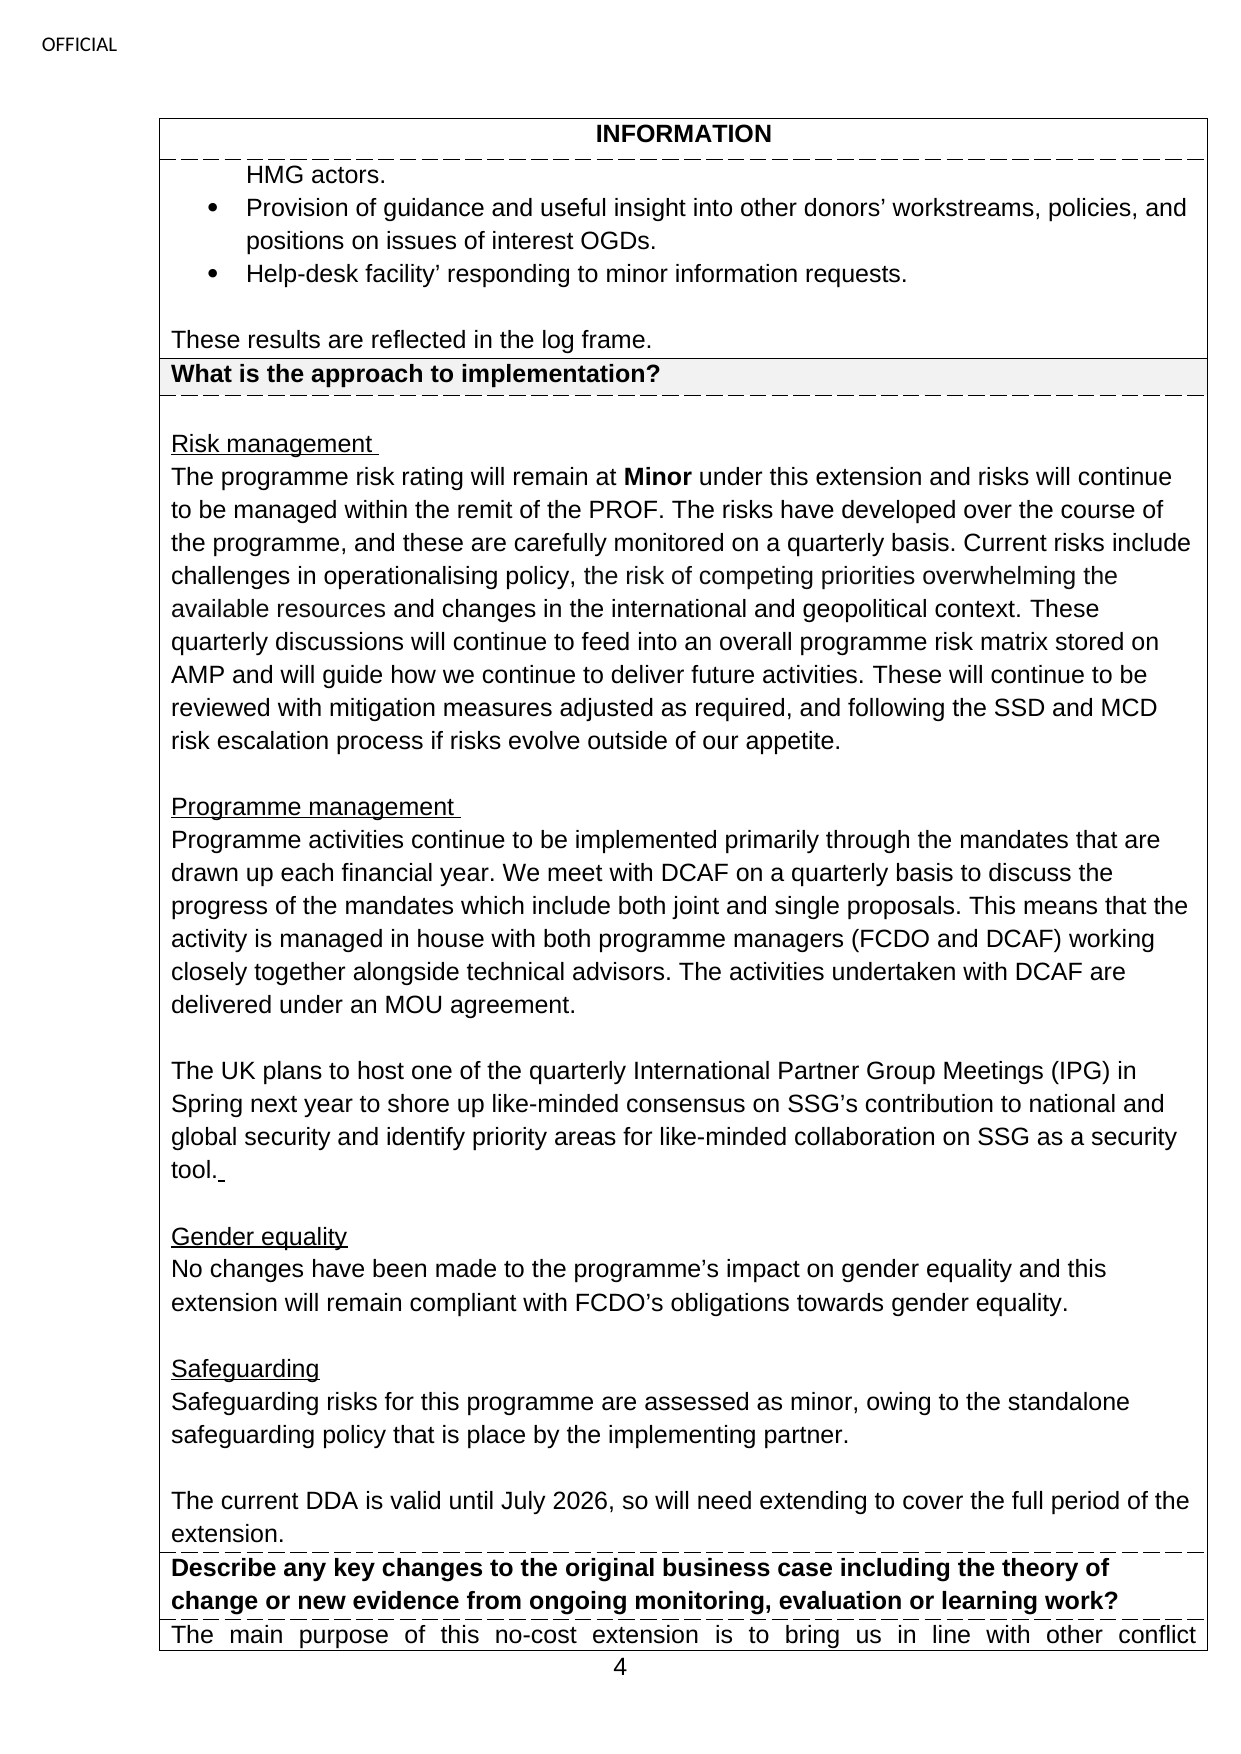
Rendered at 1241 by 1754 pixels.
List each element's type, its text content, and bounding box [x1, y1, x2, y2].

table_cell What is the approach to implementation? [160, 359, 1207, 395]
table_cell Risk management The programme risk rating will remain at Minor under this extension and risks will continue to be managed within the remit of the PROF. The risks have developed over the course of the programme, and these are carefully monitored on a quarterly basis. Current risks include challenges in operationalising policy, the risk of competing priorities overwhelming the available resources and changes in the international and geopolitical context. These quarterly discussions will continue to feed into an overall programme risk matrix stored on AMP and will guide how we continue to deliver future activities. These will continue to be reviewed with mitigation measures adjusted as required, and following the SSD and MCD risk escalation process if risks evolve outside of our appetite. Programme management Programme activities continue to be implemented primarily through the mandates that are drawn up each financial year. We meet with DCAF on a quarterly basis to discuss the progress of the mandates which include both joint and single proposals. This means that the activity is managed in house with both programme managers (FCDO and DCAF) working closely together alongside technical advisors. The activities undertaken with DCAF are delivered under an MOU agreement. The UK plans to host one of the quarterly International Partner Group Meetings (IPG) in Spring next year to shore up like-minded consensus on SSG’s contribution to national and global security and identify priority areas for like-minded collaboration on SSG as a security tool. Gender equality No changes have been made to the programme’s impact on gender equality and this extension will remain compliant with FCDO’s obligations towards gender equality. Safeguarding Safeguarding risks for this programme are assessed as minor, owing to the standalone safeguarding policy that is place by the implementing partner. The current DDA is valid until July 2026, so will need extending to cover the full period of the extension. [160, 395, 1207, 1552]
table_cell Describe any key changes to the original business case including the theory of change or new evidence from ongoing monitoring, evaluation or learning work? [160, 1552, 1207, 1619]
table_header INFORMATION [160, 119, 1207, 159]
table_cell The main purpose of this no-cost extension is to bring us in line with other conflict [160, 1619, 1207, 1650]
table_cell The expected results remain the same as that in the original business case: Advice provided to support and guide SSR policy and programmes in a number of key countries. Advisory support provided, where necessary, to key multilateral partners to support their developing SSR agendas and inform their best practice. Security Sector Reform training and development to HMG and other bilateral/multilateral officials working on SSR. Amplification of lessons learned and provision of bespoke training and a programme scoping, design, monitoring and evaluation capability which will be available to all HMG actors. Provision of guidance and useful insight into other donors’ workstreams, policies, and positions on issues of interest OGDs. Help-desk facility’ responding to minor information requests. These results are reflected in the log frame. [160, 159, 1207, 358]
